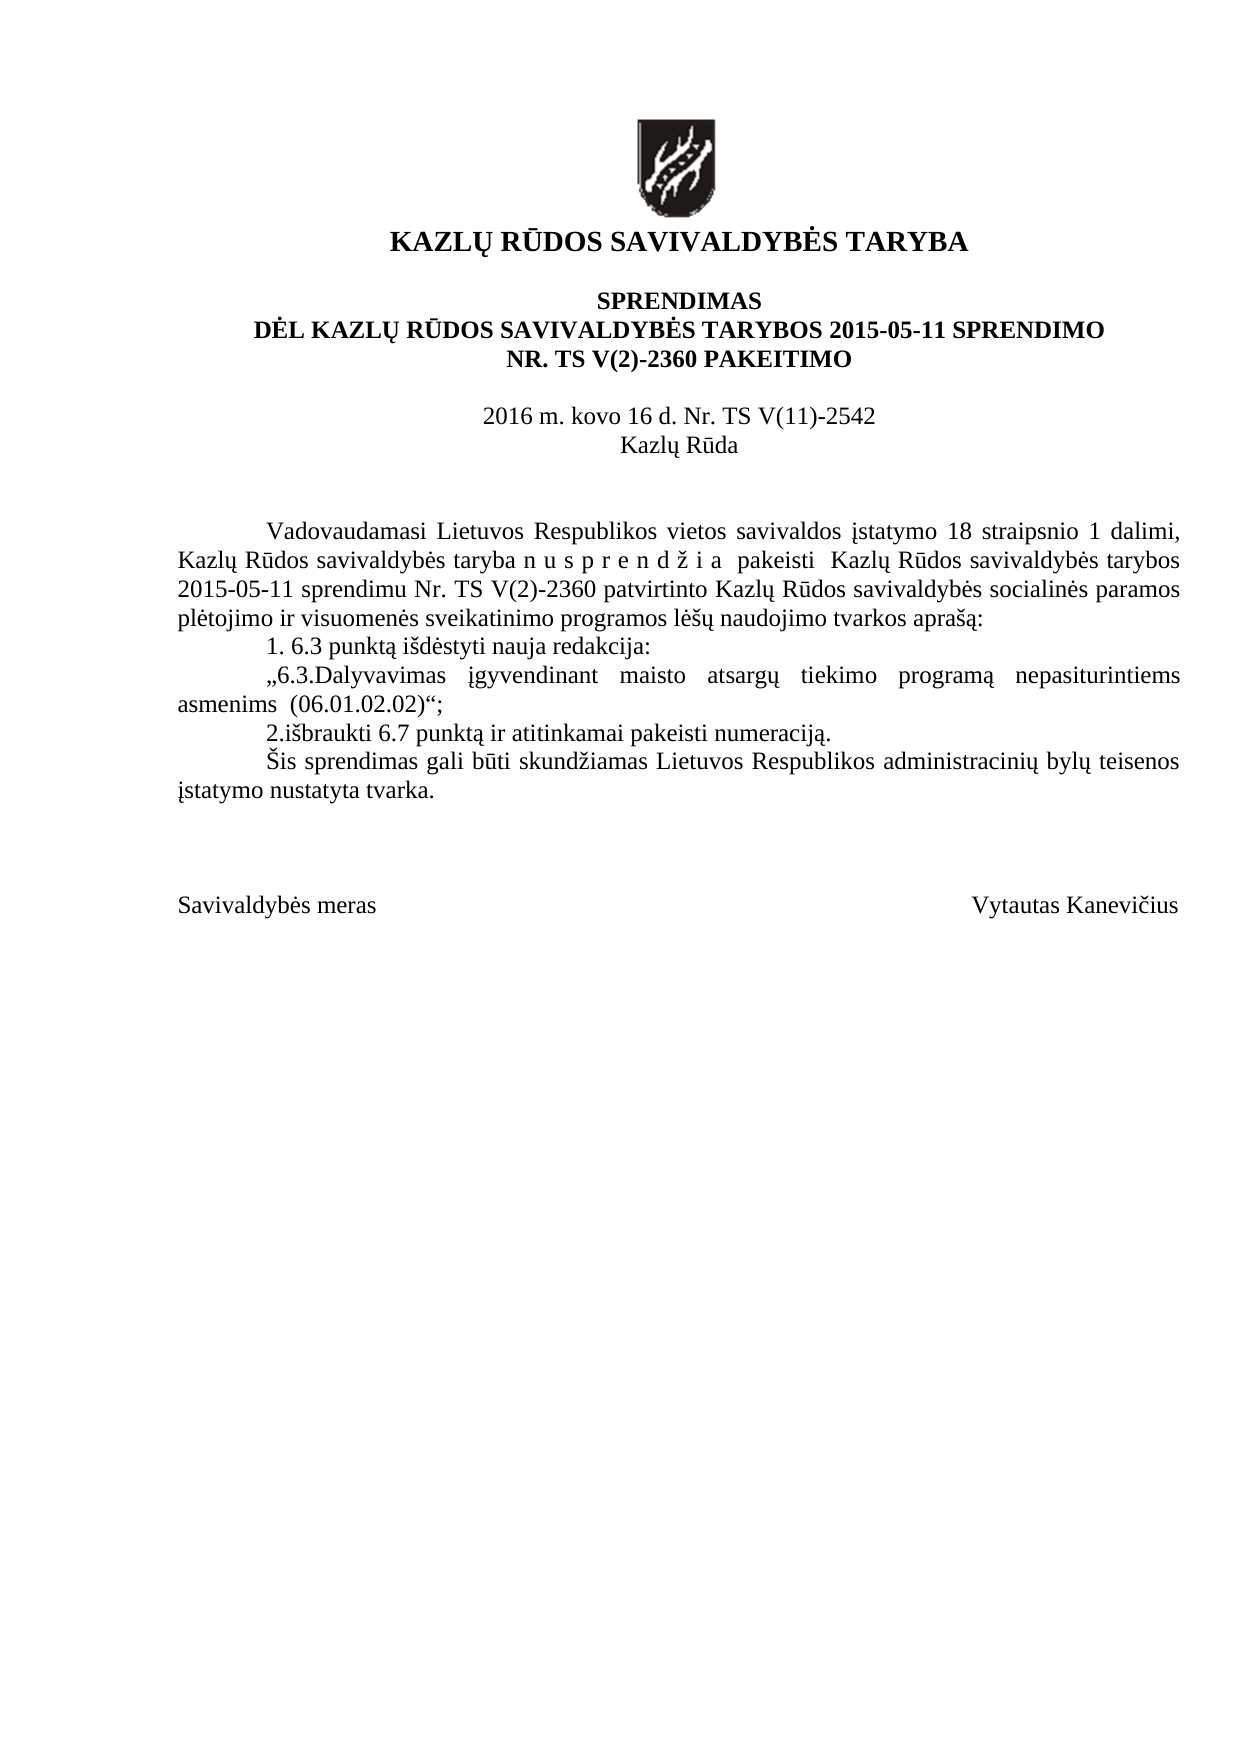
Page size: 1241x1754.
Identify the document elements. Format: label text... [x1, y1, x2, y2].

text „6.3.Dalyvavimas įgyvendinant maisto atsargų tiekimo programą nepasiturintiems asmenims (06.01.02.02)“; [177, 660, 1181, 718]
text 2016 m. kovo 16 d. Nr. TS V(11)-2542 [177, 401, 1181, 430]
text 1. 6.3 punktą išdėstyti nauja redakcija: [177, 631, 1181, 660]
text SPRENDIMAS [177, 286, 1181, 315]
text Vadovaudamasi Lietuvos Respublikos vietos savivaldos įstatymo 18 straipsnio 1 dalimi, Kazlų Rūdos savivaldybės taryba n u s p r e n d ž i a pakeisti Kazlų Rūdos savivaldybės tarybos 2015-05-11 sprendimu Nr. TS V(2)-2360 patvirtinto Kazlų Rūdos savivaldybės socialinės paramos plėtojimo ir visuomenės sveikatinimo programos lėšų naudojimo tvarkos aprašą: [177, 516, 1181, 631]
text 2.išbraukti 6.7 punktą ir atitinkamai pakeisti numeraciją. [177, 718, 1181, 746]
text Kazlų Rūda [177, 430, 1181, 459]
text Šis sprendimas gali būti skundžiamas Lietuvos Respublikos administracinių bylų teisenos įstatymo nustatyta tvarka. [177, 746, 1181, 804]
text KAZLŲ RŪDOS SAVIVALDYBĖS TARYBA [177, 224, 1181, 258]
text DĖL KAZLŲ RŪDOS SAVIVALDYBĖS TARYBOS 2015-05-11 SPRENDIMO [177, 315, 1181, 344]
text NR. TS V(2)-2360 PAKEITIMO [177, 344, 1181, 373]
text Savivaldybės meras Vytautas Kanevičius [177, 890, 1181, 919]
